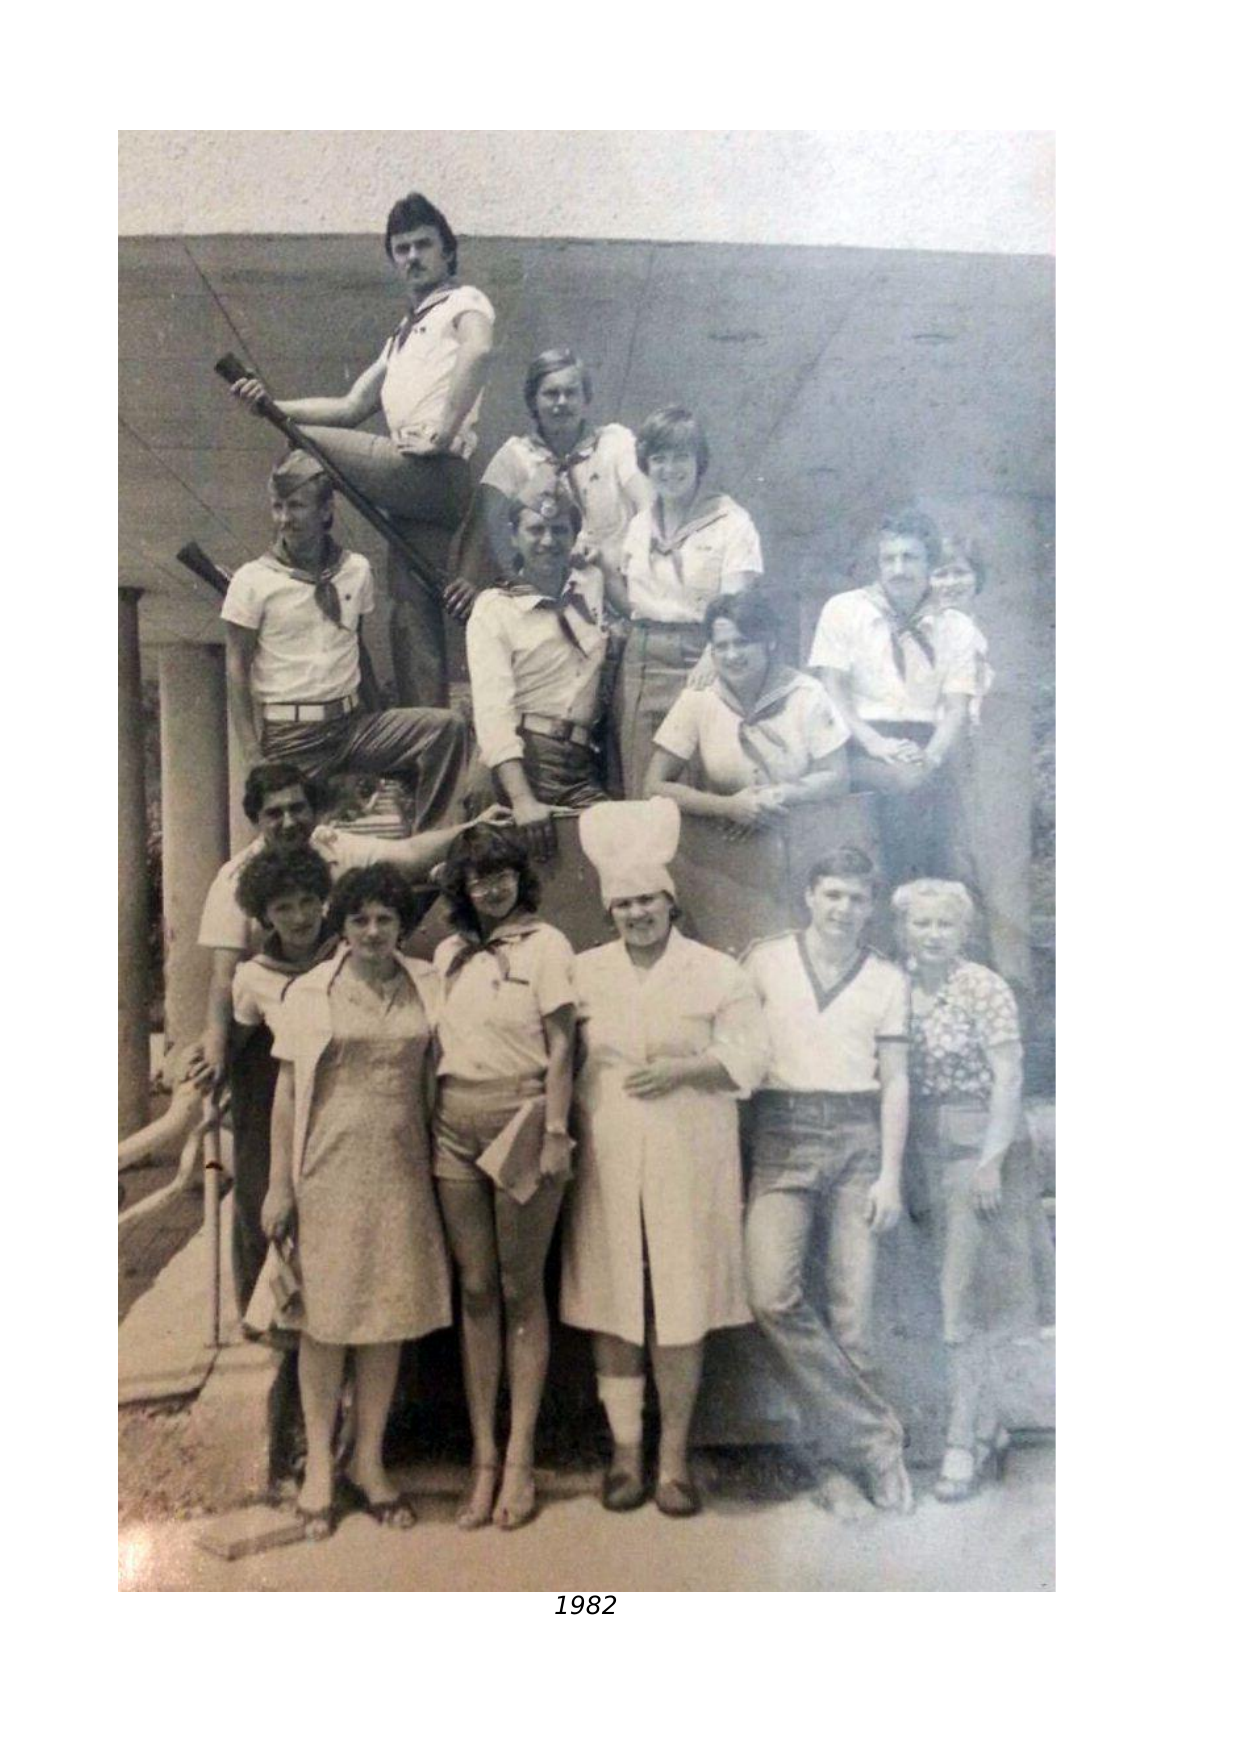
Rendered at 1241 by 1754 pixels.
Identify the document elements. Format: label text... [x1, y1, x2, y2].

picture [118, 130, 1056, 1592]
text 1982 [118, 1592, 1056, 1621]
